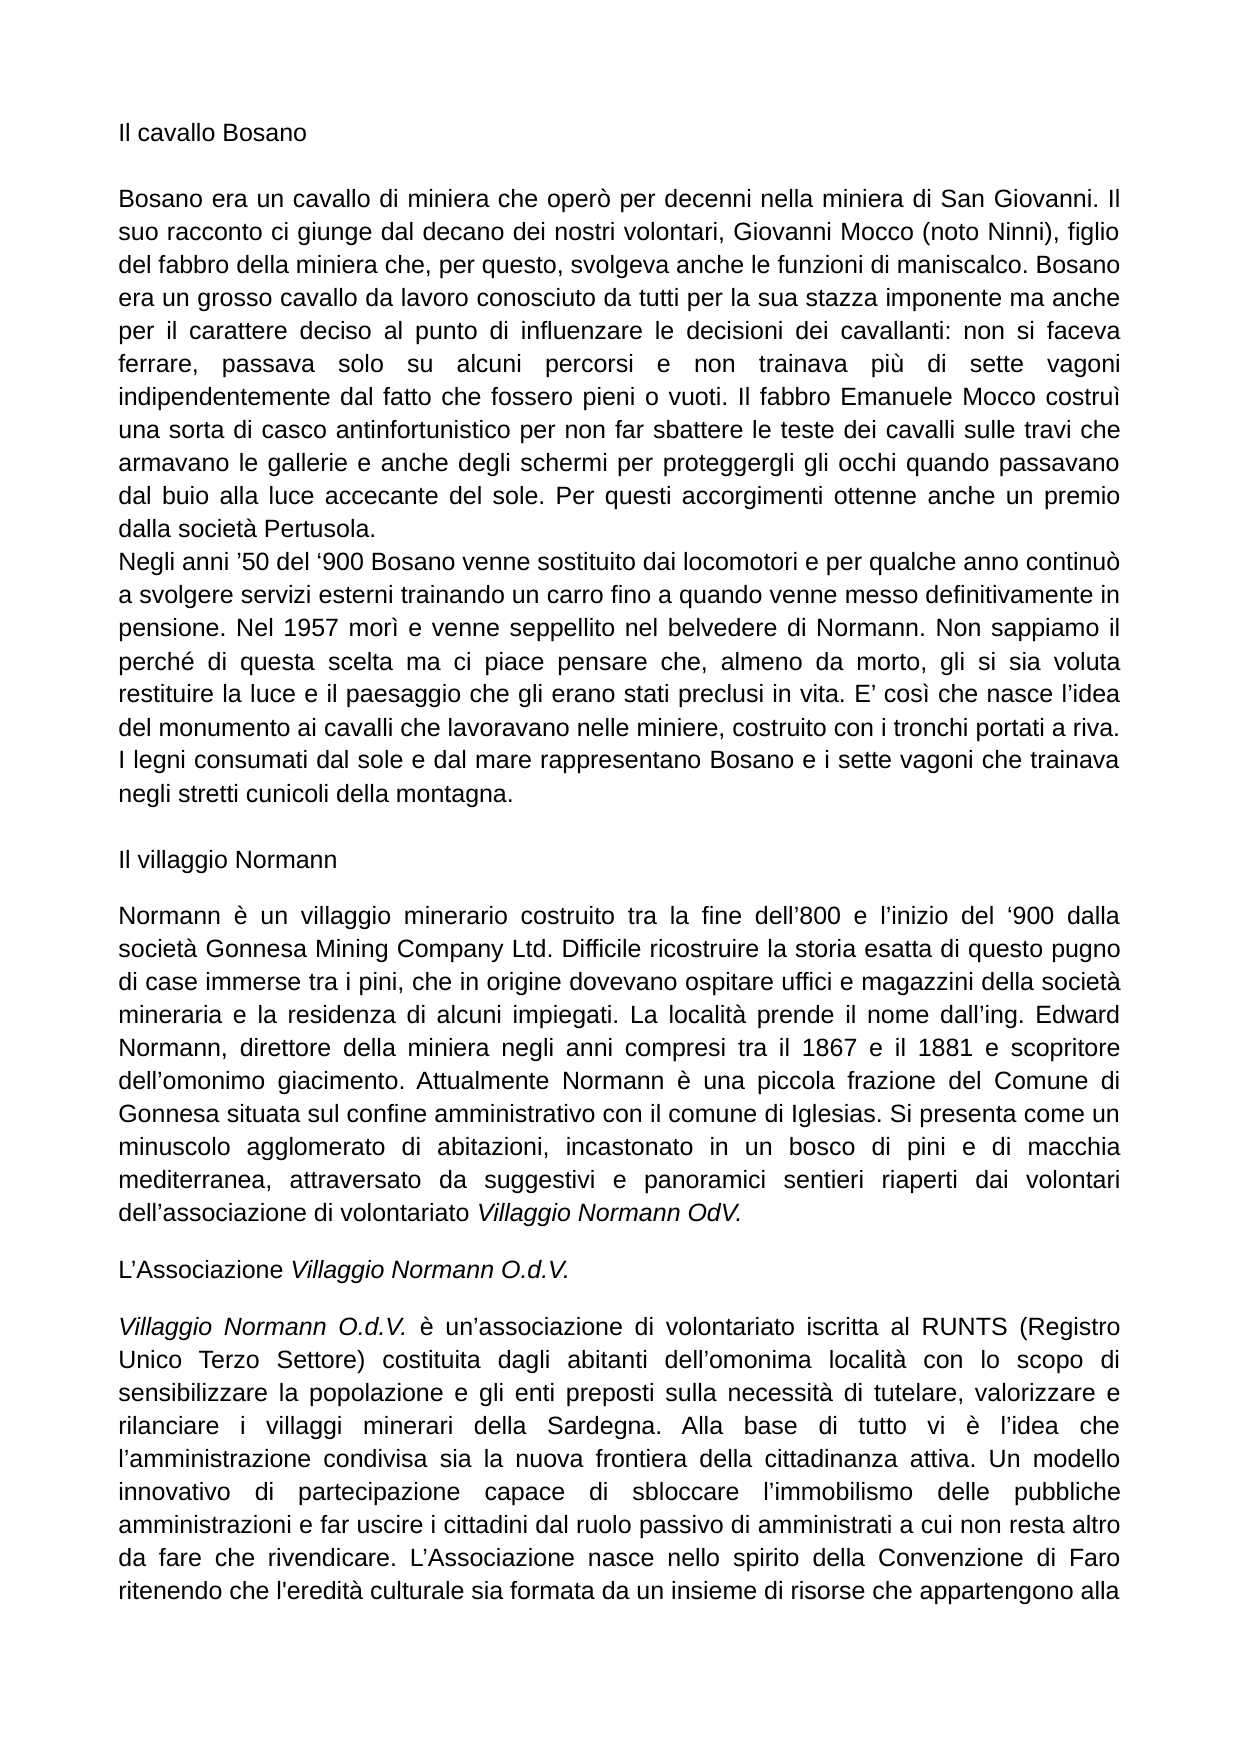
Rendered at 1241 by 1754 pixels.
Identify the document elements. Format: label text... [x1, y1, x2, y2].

text Villaggio Normann O.d.V. è un’associazione di volontariato iscritta al RUNTS (Registro Unico Terzo Settore) costituita dagli abitanti dell’omonima località con lo scopo di sensibilizzare la popolazione e gli enti preposti sulla necessità di tutelare, valorizzare e rilanciare i villaggi minerari della Sardegna. Alla base di tutto vi è l’idea che l’amministrazione condivisa sia la nuova frontiera della cittadinanza attiva. Un modello innovativo di partecipazione capace di sbloccare l’immobilismo delle pubbliche amministrazioni e far uscire i cittadini dal ruolo passivo di amministrati a cui non resta altro da fare che rivendicare. L’Associazione nasce nello spirito della Convenzione di Faro ritenendo che l'eredità culturale sia formata da un insieme di risorse che appartengono alla [118, 1312, 1122, 1605]
text Negli anni ’50 del ‘900 Bosano venne sostituito dai locomotori e per qualche anno continuò a svolgere servizi esterni trainando un carro fino a quando venne messo definitivamente in pensione. Nel 1957 morì e venne seppellito nel belvedere di Normann. Non sappiamo il perché di questa scelta ma ci piace pensare che, almeno da morto, gli si sia voluta restituire la luce e il paesaggio che gli erano stati preclusi in vita. E’ così che nasce l’idea del monumento ai cavalli che lavoravano nelle miniere, costruito con i tronchi portati a riva. I legni consumati dal sole e dal mare rappresentano Bosano e i sette vagoni che trainava negli stretti cunicoli della montagna. [118, 547, 1122, 807]
text Normann è un villaggio minerario costruito tra la fine dell’800 e l’inizio del ‘900 dalla società Gonnesa Mining Company Ltd. Difficile ricostruire la storia esatta di questo pugno di case immerse tra i pini, che in origine dovevano ospitare uffici e magazzini della società mineraria e la residenza di alcuni impiegati. La località prende il nome dall’ing. Edward Normann, direttore della miniera negli anni compresi tra il 1867 e il 1881 e scopritore dell’omonimo giacimento. Attualmente Normann è una piccola frazione del Comune di Gonnesa situata sul confine amministrativo con il comune di Iglesias. Si presenta come un minuscolo agglomerato di abitazioni, incastonato in un bosco di pini e di macchia mediterranea, attraversato da suggestivi e panoramici sentieri riaperti dai volontari dell’associazione di volontariato Villaggio Normann OdV. [118, 901, 1122, 1227]
text Bosano era un cavallo di miniera che operò per decenni nella miniera di San Giovanni. Il suo racconto ci giunge dal decano dei nostri volontari, Giovanni Mocco (noto Ninni), figlio del fabbro della miniera che, per questo, svolgeva anche le funzioni di maniscalco. Bosano era un grosso cavallo da lavoro conosciuto da tutti per la sua stazza imponente ma anche per il carattere deciso al punto di influenzare le decisioni dei cavallanti: non si faceva ferrare, passava solo su alcuni percorsi e non trainava più di sette vagoni indipendentemente dal fatto che fossero pieni o vuoti. Il fabbro Emanuele Mocco costruì una sorta di casco antinfortunistico per non far sbattere le teste dei cavalli sulle travi che armavano le gallerie e anche degli schermi per proteggergli gli occhi quando passavano dal buio alla luce accecante del sole. Per questi accorgimenti ottenne anche un premio dalla società Pertusola. [118, 184, 1122, 543]
text Il villaggio Normann [118, 844, 1122, 873]
text L’Associazione Villaggio Normann O.d.V. [118, 1255, 1122, 1284]
text Il cavallo Bosano [118, 118, 1122, 147]
